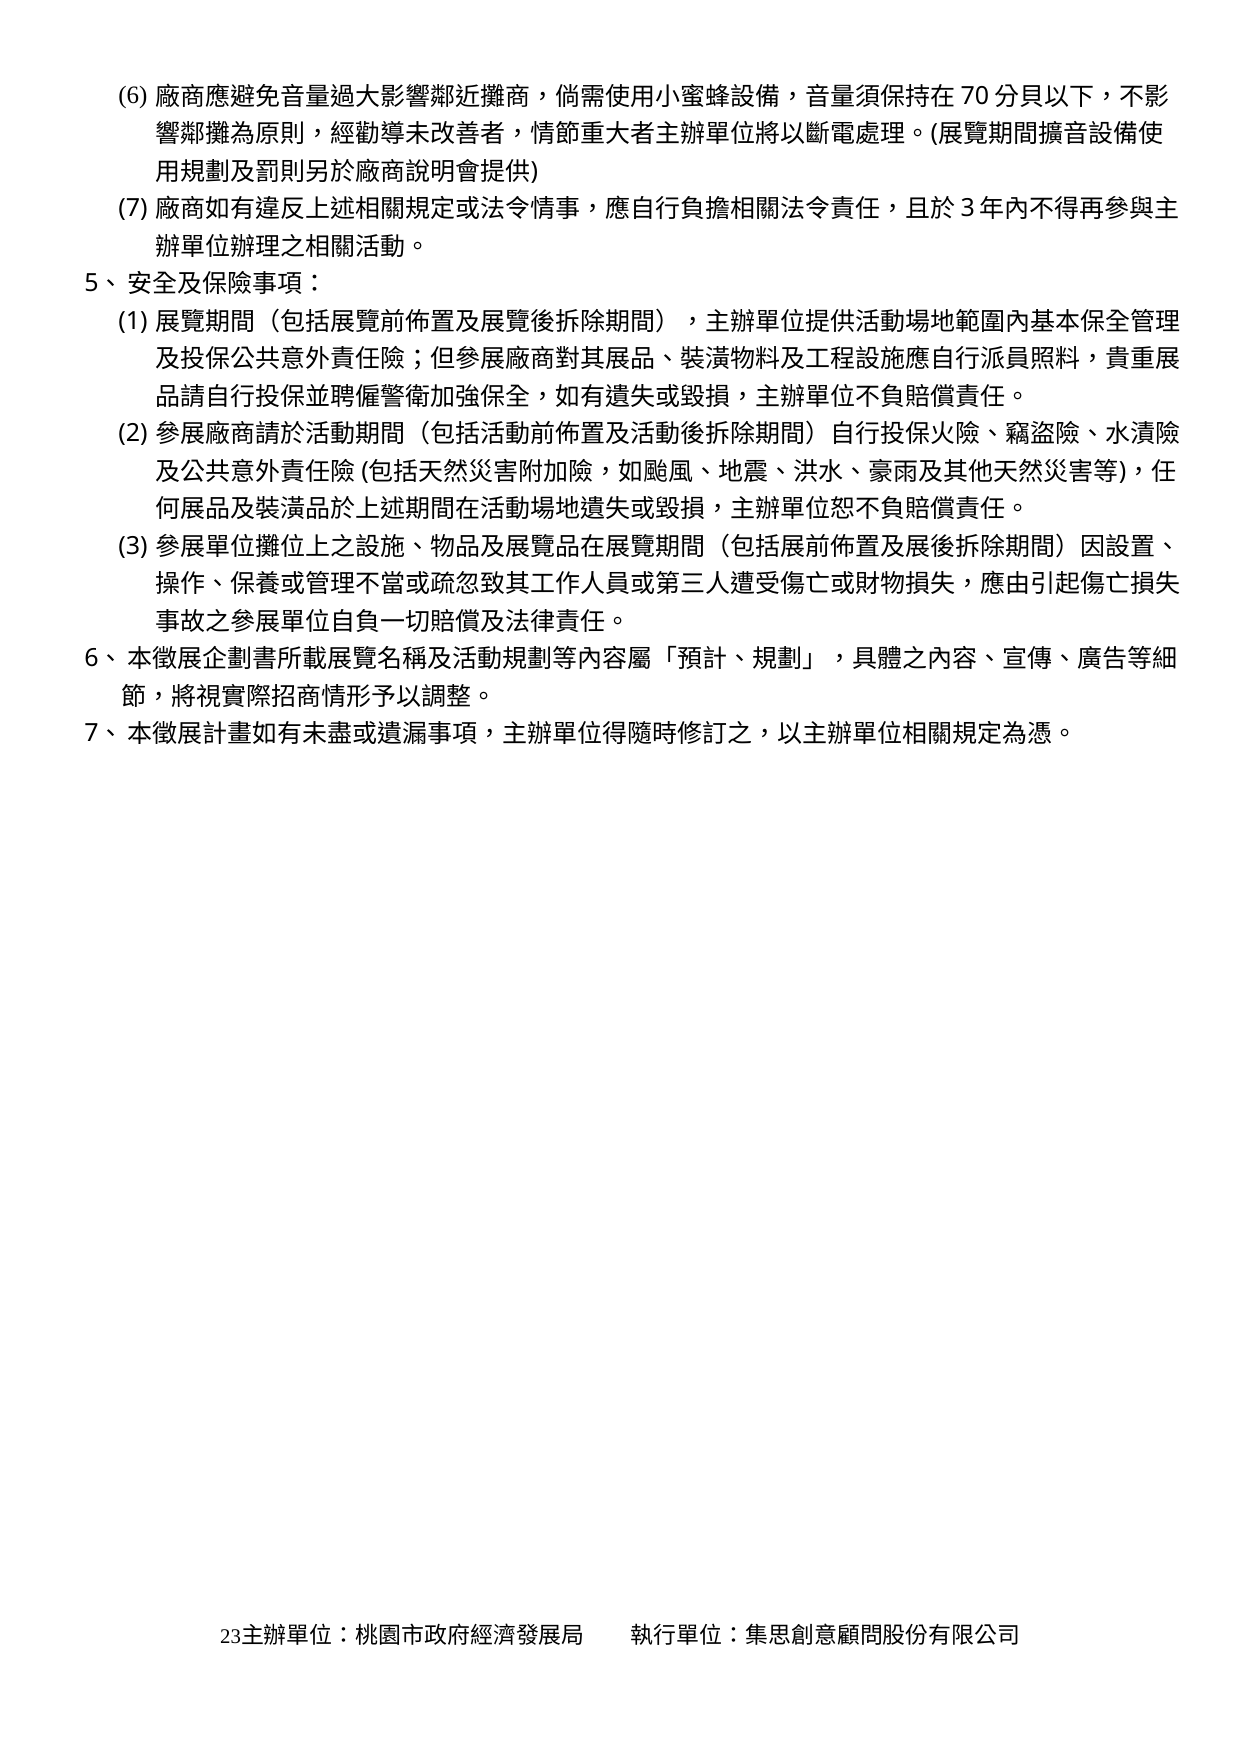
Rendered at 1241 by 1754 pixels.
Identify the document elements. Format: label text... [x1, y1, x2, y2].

list 本徵展企劃書所載展覽名稱及活動規劃等內容屬「預計、規劃」，具體之內容、宣傳、廣告等細節，將視實際招商情形予以調整。 [84, 632, 1181, 707]
list 廠商應避免音量過大影響鄰近攤商，倘需使用小蜜蜂設備，音量須保持在70分貝以下，不影響鄰攤為原則，經勸導未改善者，情節重大者主辦單位將以斷電處理。(展覽期間擴音設備使用規劃及罰則另於廠商說明會提供) [118, 69, 1181, 182]
list 本徵展計畫如有未盡或遺漏事項，主辦單位得隨時修訂之，以主辦單位相關規定為憑。 [84, 707, 1181, 744]
list 安全及保險事項： [84, 257, 1181, 294]
list 參展單位攤位上之設施、物品及展覽品在展覽期間（包括展前佈置及展後拆除期間）因設置、操作、保養或管理不當或疏忽致其工作人員或第三人遭受傷亡或財物損失，應由引起傷亡損失事故之參展單位自負一切賠償及法律責任。 [118, 519, 1181, 632]
list 展覽期間（包括展覽前佈置及展覽後拆除期間），主辦單位提供活動場地範圍內基本保全管理及投保公共意外責任險；但參展廠商對其展品、裝潢物料及工程設施應自行派員照料，貴重展品請自行投保並聘僱警衛加強保全，如有遺失或毀損，主辦單位不負賠償責任。 [118, 294, 1181, 407]
list 參展廠商請於活動期間（包括活動前佈置及活動後拆除期間）自行投保火險、竊盜險、水漬險及公共意外責任險 (包括天然災害附加險，如颱風、地震、洪水、豪雨及其他天然災害等)，任何展品及裝潢品於上述期間在活動場地遺失或毀損，主辦單位恕不負賠償責任。 [118, 407, 1181, 519]
list 廠商如有違反上述相關規定或法令情事，應自行負擔相關法令責任，且於3年內不得再參與主辦單位辦理之相關活動。 [118, 182, 1181, 257]
